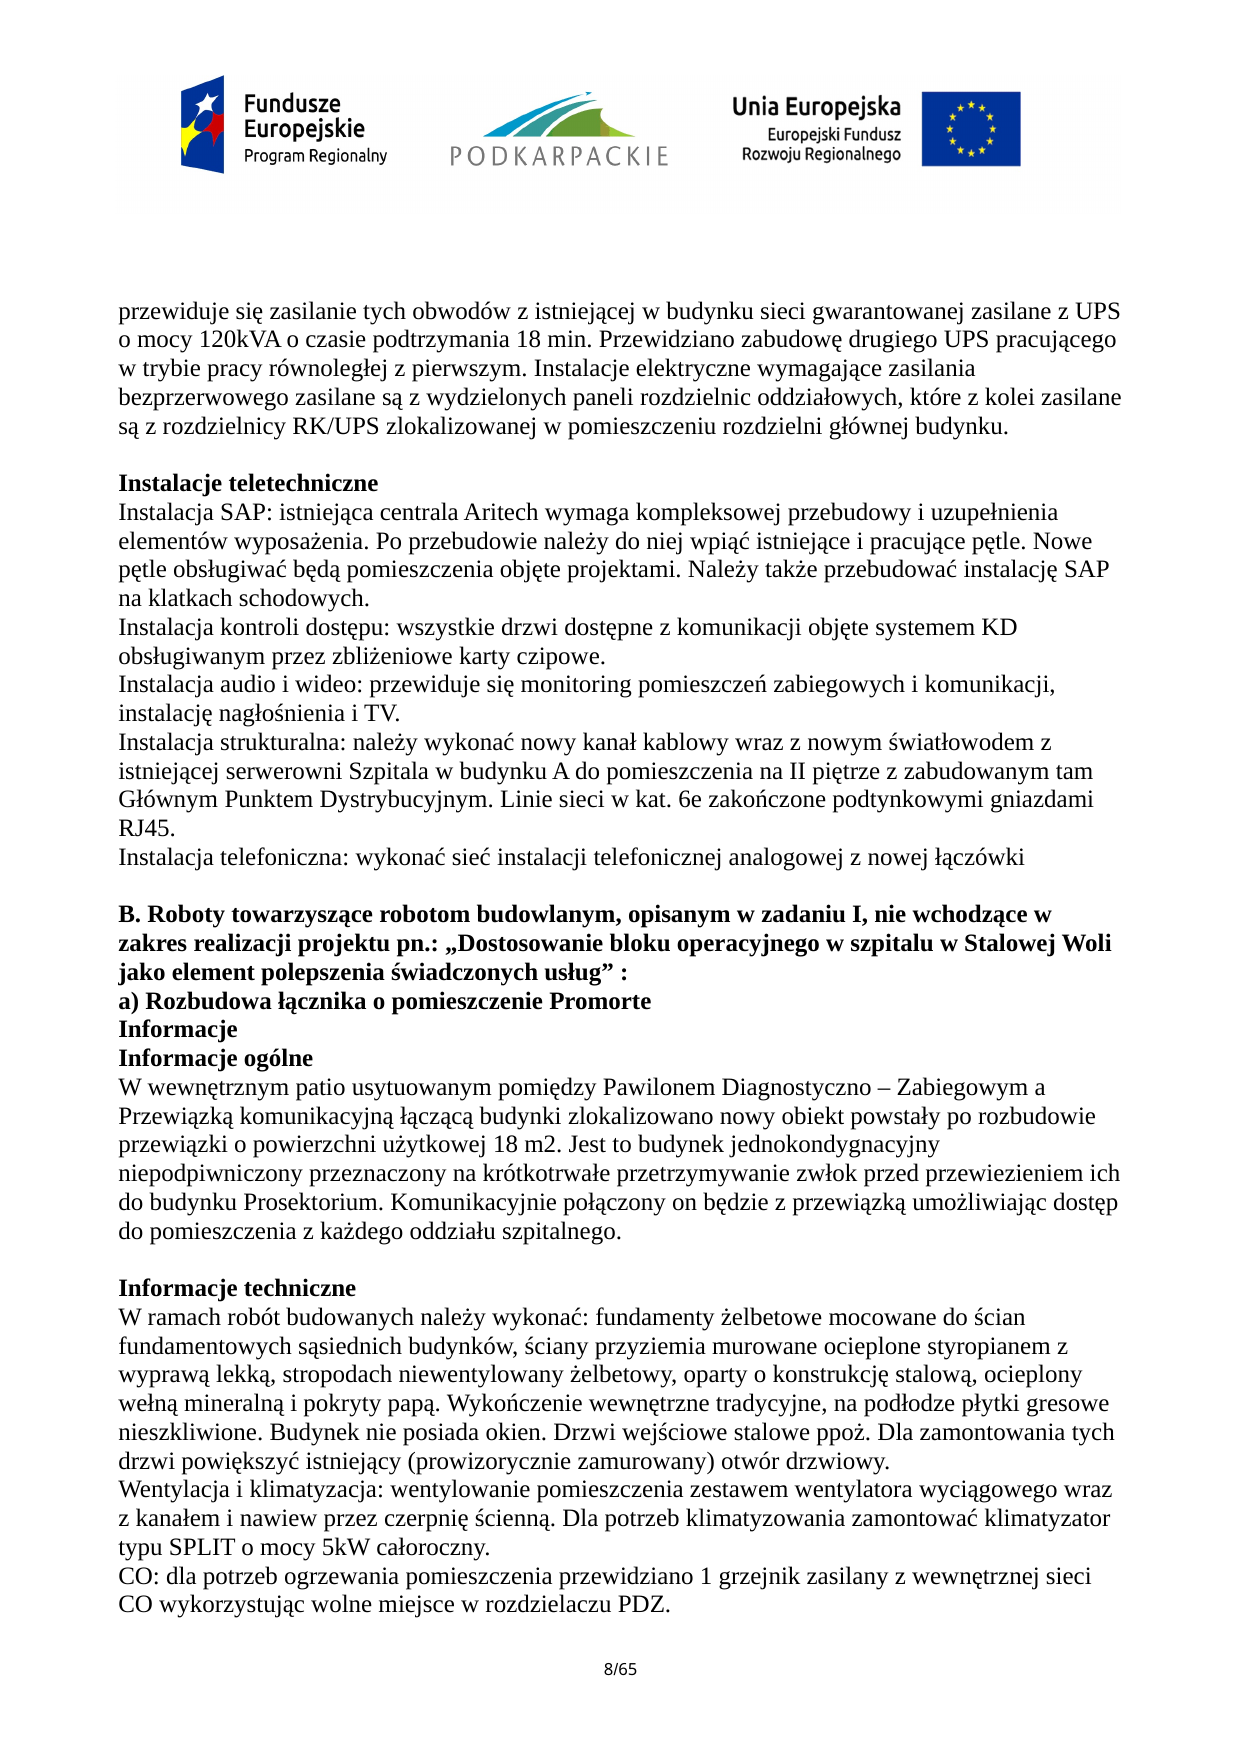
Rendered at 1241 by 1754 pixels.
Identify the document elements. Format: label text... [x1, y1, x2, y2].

text Wentylacja i klimatyzacja: wentylowanie pomieszczenia zestawem wentylatora wyciągowego wraz z kanałem i nawiew przez czerpnię ścienną. Dla potrzeb klimatyzowania zamontować klimatyzator typu SPLIT o mocy 5kW całoroczny. [118, 1474, 1122, 1561]
text Informacje techniczne [118, 1273, 1122, 1302]
text W wewnętrznym patio usytuowanym pomiędzy Pawilonem Diagnostyczno – Zabiegowym a Przewiązką komunikacyjną łączącą budynki zlokalizowano nowy obiekt powstały po rozbudowie przewiązki o powierzchni użytkowej 18 m2. Jest to budynek jednokondygnacyjny niepodpiwniczony przeznaczony na krótkotrwałe przetrzymywanie zwłok przed przewiezieniem ich do budynku Prosektorium. Komunikacyjnie połączony on będzie z przewiązką umożliwiając dostęp do pomieszczenia z każdego oddziału szpitalnego. [118, 1072, 1122, 1244]
text Informacje [118, 1014, 1122, 1043]
text przewiduje się zasilanie tych obwodów z istniejącej w budynku sieci gwarantowanej zasilane z UPS o mocy 120kVA o czasie podtrzymania 18 min. Przewidziano zabudowę drugiego UPS pracującego w trybie pracy równoległej z pierwszym. Instalacje elektryczne wymagające zasilania bezprzerwowego zasilane są z wydzielonych paneli rozdzielnic oddziałowych, które z kolei zasilane są z rozdzielnicy RK/UPS zlokalizowanej w pomieszczeniu rozdzielni głównej budynku. [118, 296, 1122, 439]
text CO: dla potrzeb ogrzewania pomieszczenia przewidziano 1 grzejnik zasilany z wewnętrznej sieci CO wykorzystując wolne miejsce w rozdzielaczu PDZ. [118, 1561, 1122, 1618]
text Instalacja SAP: istniejąca centrala Aritech wymaga kompleksowej przebudowy i uzupełnienia elementów wyposażenia. Po przebudowie należy do niej wpiąć istniejące i pracujące pętle. Nowe pętle obsługiwać będą pomieszczenia objęte projektami. Należy także przebudować instalację SAP na klatkach schodowych. [118, 497, 1122, 612]
text Informacje ogólne [118, 1043, 1122, 1072]
text a) Rozbudowa łącznika o pomieszczenie Promorte [118, 986, 1122, 1014]
text Instalacje teletechniczne [118, 468, 1122, 497]
text Instalacja strukturalna: należy wykonać nowy kanał kablowy wraz z nowym światłowodem z istniejącej serwerowni Szpitala w budynku A do pomieszczenia na II piętrze z zabudowanym tam Głównym Punktem Dystrybucyjnym. Linie sieci w kat. 6e zakończone podtynkowymi gniazdami RJ45. [118, 727, 1122, 842]
text Instalacja audio i wideo: przewiduje się monitoring pomieszczeń zabiegowych i komunikacji, instalację nagłośnienia i TV. [118, 669, 1122, 727]
text B. Roboty towarzyszące robotom budowlanym, opisanym w zadaniu I, nie wchodzące w zakres realizacji projektu pn.: „Dostosowanie bloku operacyjnego w szpitalu w Stalowej Woli jako element polepszenia świadczonych usług” : [118, 899, 1122, 986]
picture [115, 75, 1121, 214]
text W ramach robót budowanych należy wykonać: fundamenty żelbetowe mocowane do ścian fundamentowych sąsiednich budynków, ściany przyziemia murowane ocieplone styropianem z wyprawą lekką, stropodach niewentylowany żelbetowy, oparty o konstrukcję stalową, ocieplony wełną mineralną i pokryty papą. Wykończenie wewnętrzne tradycyjne, na podłodze płytki gresowe nieszkliwione. Budynek nie posiada okien. Drzwi wejściowe stalowe ppoż. Dla zamontowania tych drzwi powiększyć istniejący (prowizorycznie zamurowany) otwór drzwiowy. [118, 1302, 1122, 1474]
text Instalacja telefoniczna: wykonać sieć instalacji telefonicznej analogowej z nowej łączówki [118, 842, 1122, 871]
text Instalacja kontroli dostępu: wszystkie drzwi dostępne z komunikacji objęte systemem KD obsługiwanym przez zbliżeniowe karty czipowe. [118, 612, 1122, 669]
